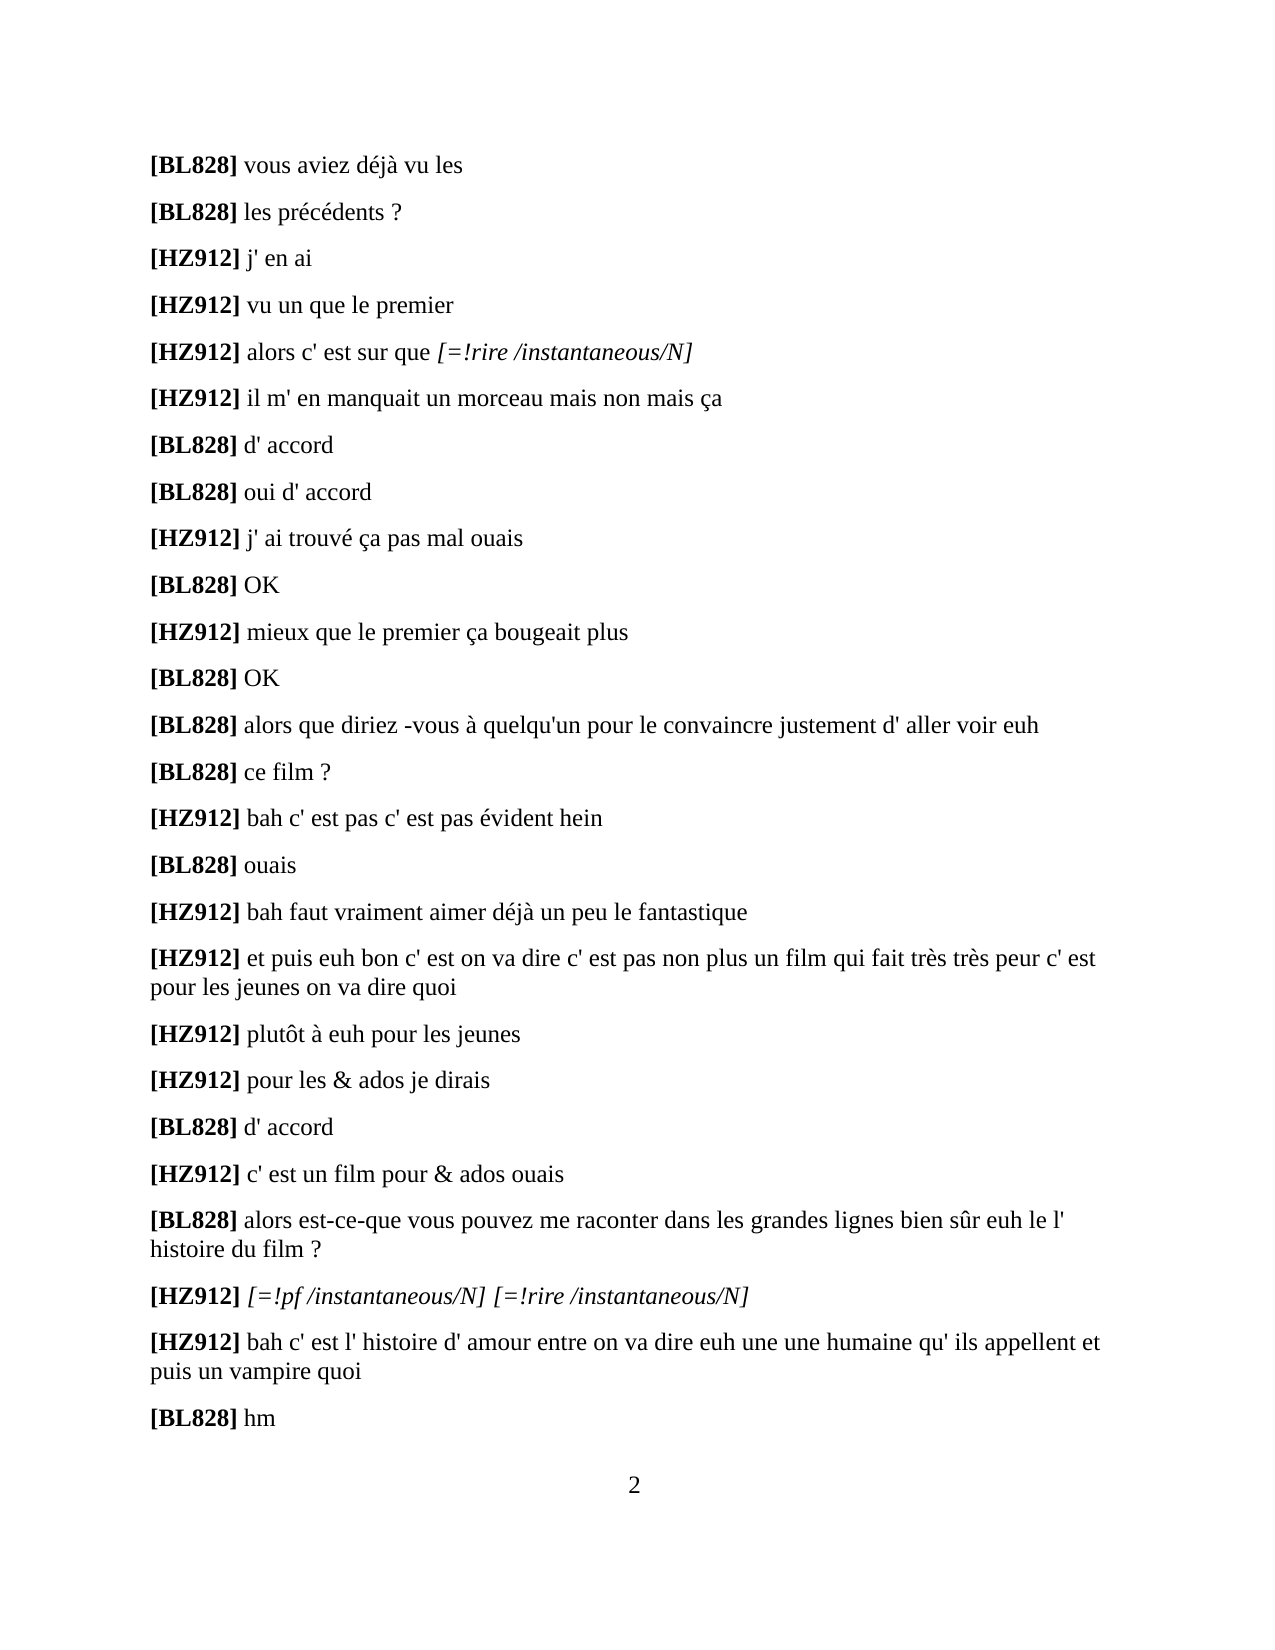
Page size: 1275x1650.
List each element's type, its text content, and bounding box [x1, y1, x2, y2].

text [BL828] alors est-ce-que vous pouvez me raconter dans les grandes lignes bien sûr euh le l' histoire du film ? [150, 1205, 1125, 1263]
text [HZ912] c' est un film pour & ados ouais [150, 1159, 1125, 1187]
text [BL828] d' accord [150, 430, 1125, 459]
text [HZ912] il m' en manquait un morceau mais non mais ça [150, 383, 1125, 412]
text [HZ912] j' en ai [150, 243, 1125, 272]
text [HZ912] bah c' est l' histoire d' amour entre on va dire euh une une humaine qu' ils appellent et puis un vampire quoi [150, 1327, 1125, 1385]
text [HZ912] plutôt à euh pour les jeunes [150, 1019, 1125, 1047]
text [HZ912] alors c' est sur que [=!rire /instantaneous/N] [150, 337, 1125, 365]
text [BL828] OK [150, 570, 1125, 599]
text [HZ912] vu un que le premier [150, 290, 1125, 319]
text [BL828] ce film ? [150, 757, 1125, 785]
text [HZ912] pour les & ados je dirais [150, 1065, 1125, 1094]
text [BL828] vous aviez déjà vu les [150, 150, 1125, 179]
text [BL828] les précédents ? [150, 197, 1125, 225]
text [BL828] oui d' accord [150, 477, 1125, 505]
text [BL828] ouais [150, 850, 1125, 879]
text [BL828] hm [150, 1403, 1125, 1432]
text [HZ912] bah c' est pas c' est pas évident hein [150, 803, 1125, 832]
text [HZ912] mieux que le premier ça bougeait plus [150, 617, 1125, 645]
text [HZ912] [=!pf /instantaneous/N] [=!rire /instantaneous/N] [150, 1281, 1125, 1309]
text [BL828] alors que diriez -vous à quelqu'un pour le convaincre justement d' aller voir euh [150, 710, 1125, 739]
text [HZ912] et puis euh bon c' est on va dire c' est pas non plus un film qui fait très très peur c' est pour les jeunes on va dire quoi [150, 943, 1125, 1001]
text [BL828] OK [150, 663, 1125, 692]
text [HZ912] j' ai trouvé ça pas mal ouais [150, 523, 1125, 552]
text [HZ912] bah faut vraiment aimer déjà un peu le fantastique [150, 897, 1125, 925]
text [BL828] d' accord [150, 1112, 1125, 1141]
